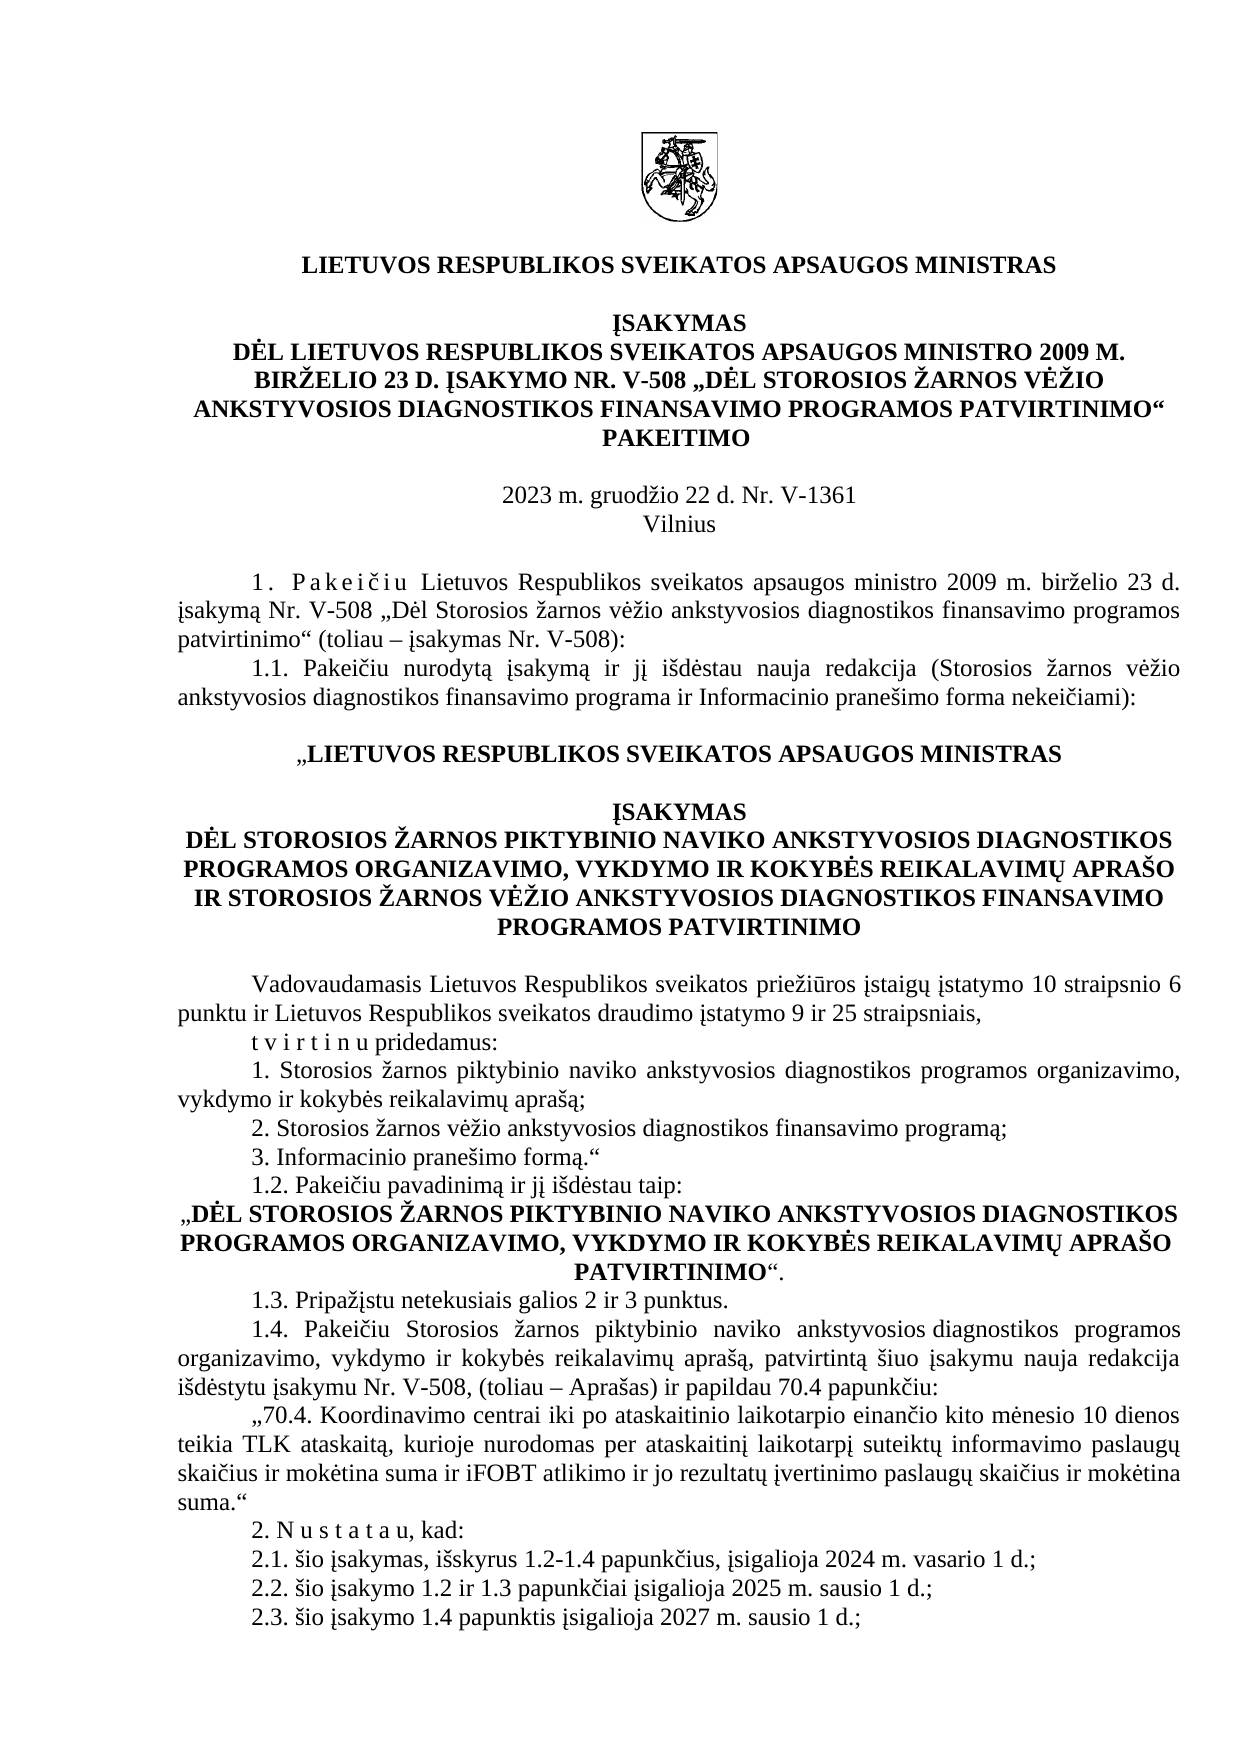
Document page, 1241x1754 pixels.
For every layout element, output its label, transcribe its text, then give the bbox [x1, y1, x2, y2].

text 1.3. Pripažįstu netekusiais galios 2 ir 3 punktus. [177, 1286, 1181, 1314]
text 1.2. Pakeičiu pavadinimą ir jį išdėstau taip: [177, 1171, 1181, 1199]
text Vilnius [177, 509, 1181, 538]
text „70.4. Koordinavimo centrai iki po ataskaitinio laikotarpio einančio kito mėnesio 10 dienos teikia TLK ataskaitą, kurioje nurodomas per ataskaitinį laikotarpį suteiktų informavimo paslaugų skaičius ir mokėtina suma ir iFOBT atlikimo ir jo rezultatų įvertinimo paslaugų skaičius ir mokėtina suma.“ [177, 1401, 1181, 1516]
text 1.1. Pakeičiu nurodytą įsakymą ir jį išdėstau nauja redakcija (Storosios žarnos vėžio ankstyvosios diagnostikos finansavimo programa ir Informacinio pranešimo forma nekeičiami): [177, 653, 1181, 711]
text „DĖL STOROSIOS ŽARNOS PIKTYBINIO NAVIKO ANKSTYVOSIOS DIAGNOSTIKOS PROGRAMOS ORGANIZAVIMO, VYKDYMO IR KOKYBĖS REIKALAVIMŲ APRAŠO PATVIRTINIMO“. [177, 1199, 1181, 1286]
text 1.4. Pakeičiu Storosios žarnos piktybinio naviko ankstyvosios diagnostikos programos organizavimo, vykdymo ir kokybės reikalavimų aprašą, patvirtintą šiuo įsakymu nauja redakcija išdėstytu įsakymu Nr. V-508, (toliau – Aprašas) ir papildau 70.4 papunkčiu: [177, 1314, 1181, 1401]
text 1. Storosios žarnos piktybinio naviko ankstyvosios diagnostikos programos organizavimo, vykdymo ir kokybės reikalavimų aprašą; [177, 1056, 1181, 1113]
text 2.3. šio įsakymo 1.4 papunktis įsigalioja 2027 m. sausio 1 d.; [177, 1602, 1181, 1631]
text DĖL LIETUVOS RESPUBLIKOS SVEIKATOS APSAUGOS MINISTRO 2009 m. birželio 23 d. įsakymO Nr. V-508 „Dėl Storosios žarnos vėžio ankstyvosios diagnostikos finansavimo programos patvirtinimo“ PAKEITIMO [177, 337, 1181, 452]
text ĮSAKYMAS [177, 797, 1181, 826]
text DĖL STOROSIOS ŽARNOS PIKTYBINIO NAVIKO ANKSTYVOSIOS DIAGNOSTIKOS PROGRAMOS ORGANIZAVIMO, VYKDYMO IR KOKYBĖS REIKALAVIMŲ APRAŠO IR STOROSIOS ŽARNOS VĖŽIO ANKSTYVOSIOS DIAGNOSTIKOS FINANSAVIMO PROGRAMOS PATVIRTINIMO [177, 826, 1181, 941]
text LIETUVOS RESPUBLIKOS SVEIKATOS APSAUGOS MINISTRAS [177, 251, 1181, 279]
text 2. N u s t a t a u, kad: [177, 1516, 1181, 1544]
text 2023 m. gruodžio 22 d. Nr. V-1361 [177, 481, 1181, 509]
text ĮSAKYMAS [177, 308, 1181, 337]
text 2. Storosios žarnos vėžio ankstyvosios diagnostikos finansavimo programą; [177, 1113, 1181, 1142]
text 1. Pakeičiu Lietuvos Respublikos sveikatos apsaugos ministro 2009 m. birželio 23 d. įsakymą Nr. V-508 „Dėl Storosios žarnos vėžio ankstyvosios diagnostikos finansavimo programos patvirtinimo“ (toliau – įsakymas Nr. V-508): [177, 567, 1181, 653]
text 2.2. šio įsakymo 1.2 ir 1.3 papunkčiai įsigalioja 2025 m. sausio 1 d.; [177, 1573, 1181, 1602]
text 3. Informacinio pranešimo formą.“ [177, 1142, 1181, 1171]
text 2.1. šio įsakymas, išskyrus 1.2-1.4 papunkčius, įsigalioja 2024 m. vasario 1 d.; [177, 1544, 1181, 1573]
text Vadovaudamasis Lietuvos Respublikos sveikatos priežiūros įstaigų įstatymo 10 straipsnio 6 punktu ir Lietuvos Respublikos sveikatos draudimo įstatymo 9 ir 25 straipsniais, [177, 969, 1181, 1027]
text „LIETUVOS RESPUBLIKOS SVEIKATOS APSAUGOS MINISTRAS [177, 739, 1181, 768]
text t v i r t i n u pridedamus: [177, 1027, 1181, 1056]
